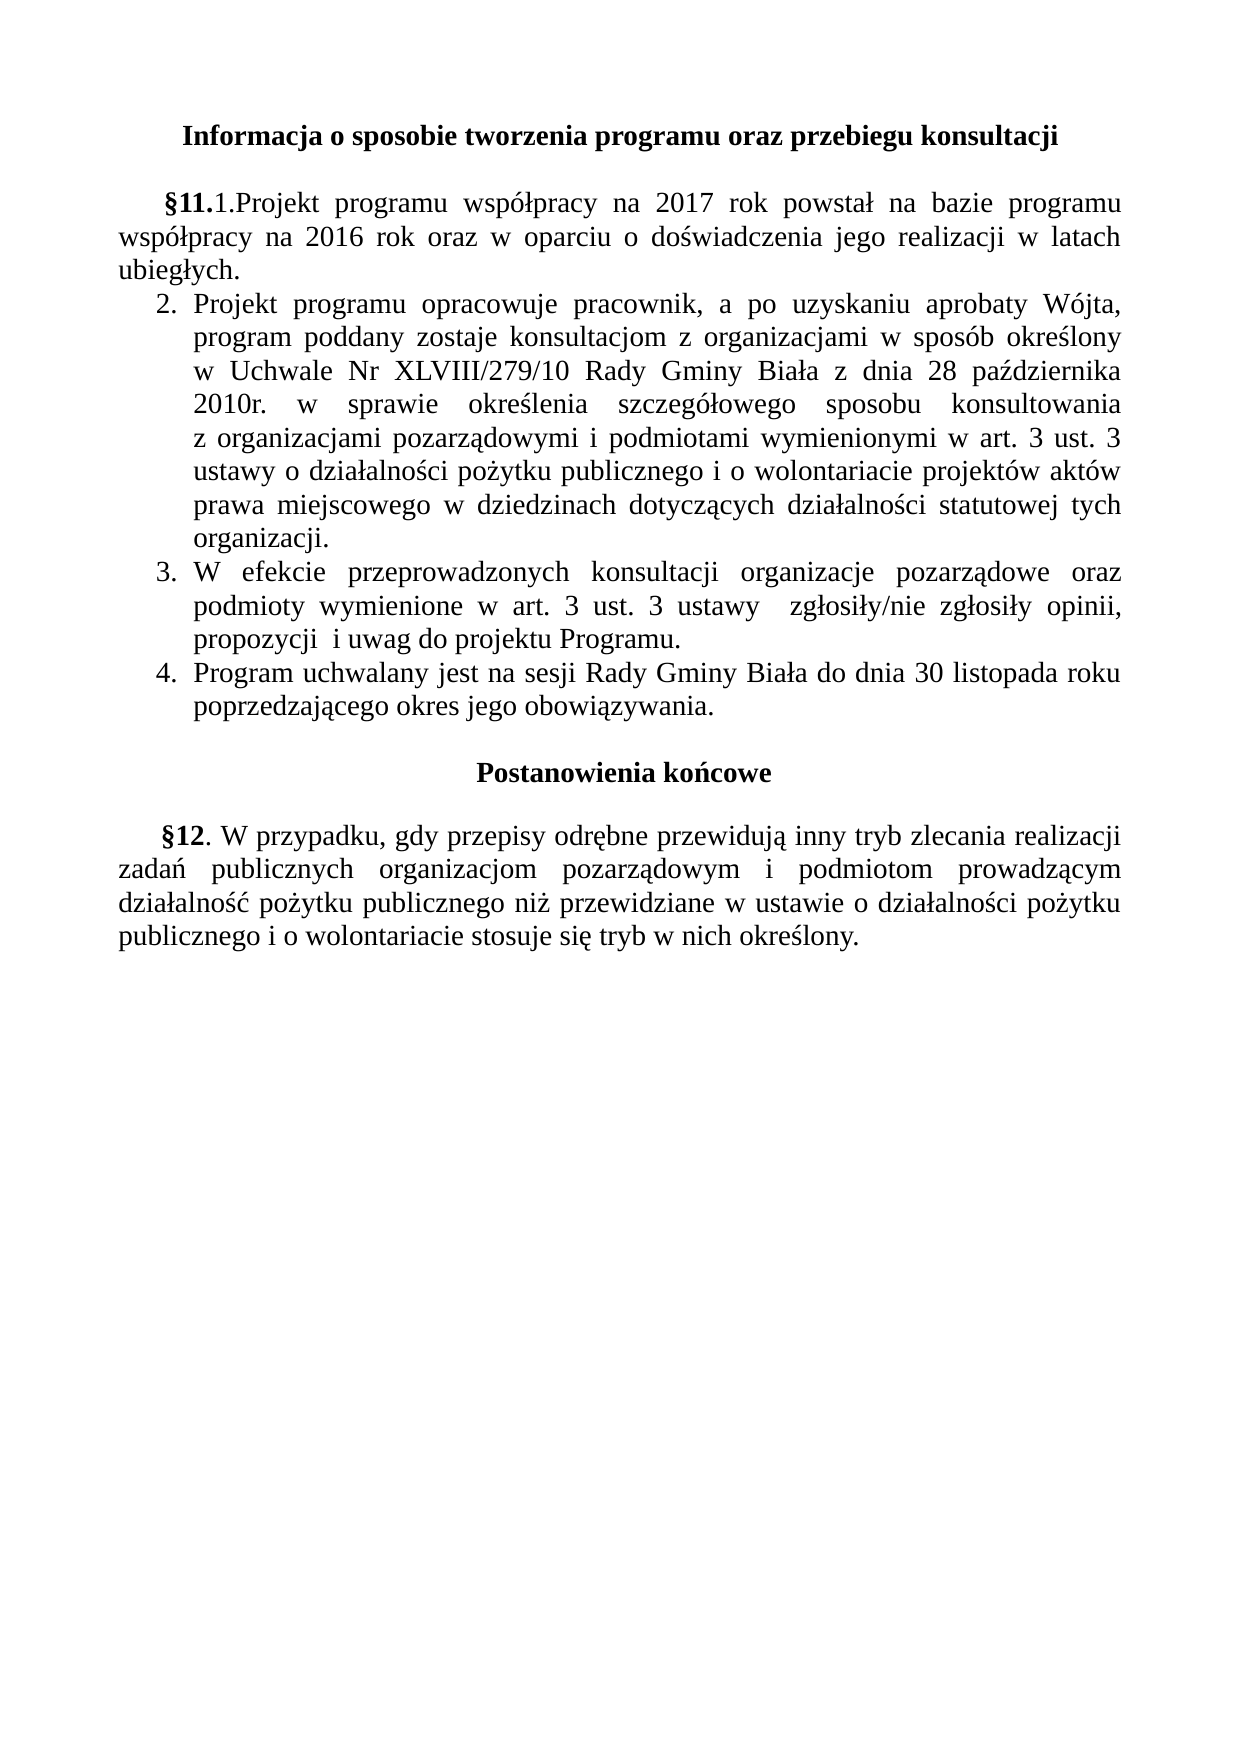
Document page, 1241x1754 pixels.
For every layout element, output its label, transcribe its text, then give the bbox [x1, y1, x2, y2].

list Projekt programu opracowuje pracownik, a po uzyskaniu aprobaty Wójta, program poddany zostaje konsultacjom z organizacjami w sposób określony w Uchwale Nr XLVIII/279/10 Rady Gminy Biała z dnia 28 października 2010r. w sprawie określenia szczegółowego sposobu konsultowania z organizacjami pozarządowymi i podmiotami wymienionymi w art. 3 ust. 3 ustawy o działalności pożytku publicznego i o wolontariacie projektów aktów prawa miejscowego w dziedzinach dotyczących działalności statutowej tych organizacji. [156, 286, 1122, 554]
list Program uchwalany jest na sesji Rady Gminy Biała do dnia 30 listopada roku poprzedzającego okres jego obowiązywania. [156, 655, 1122, 722]
text Informacja o sposobie tworzenia programu oraz przebiegu konsultacji [118, 118, 1122, 152]
text §11.1.Projekt programu współpracy na 2017 rok powstał na bazie programu współpracy na 2016 rok oraz w oparciu o doświadczenia jego realizacji w latach ubiegłych. [118, 185, 1122, 286]
text §12. W przypadku, gdy przepisy odrębne przewidują inny tryb zlecania realizacji zadań publicznych organizacjom pozarządowym i podmiotom prowadzącym działalność pożytku publicznego niż przewidziane w ustawie o działalności pożytku publicznego i o wolontariacie stosuje się tryb w nich określony. [118, 818, 1122, 952]
subtitle Postanowienia końcowe [118, 755, 1122, 789]
list W efekcie przeprowadzonych konsultacji organizacje pozarządowe oraz podmioty wymienione w art. 3 ust. 3 ustawy zgłosiły/nie zgłosiły opinii, propozycji i uwag do projektu Programu. [156, 554, 1122, 655]
